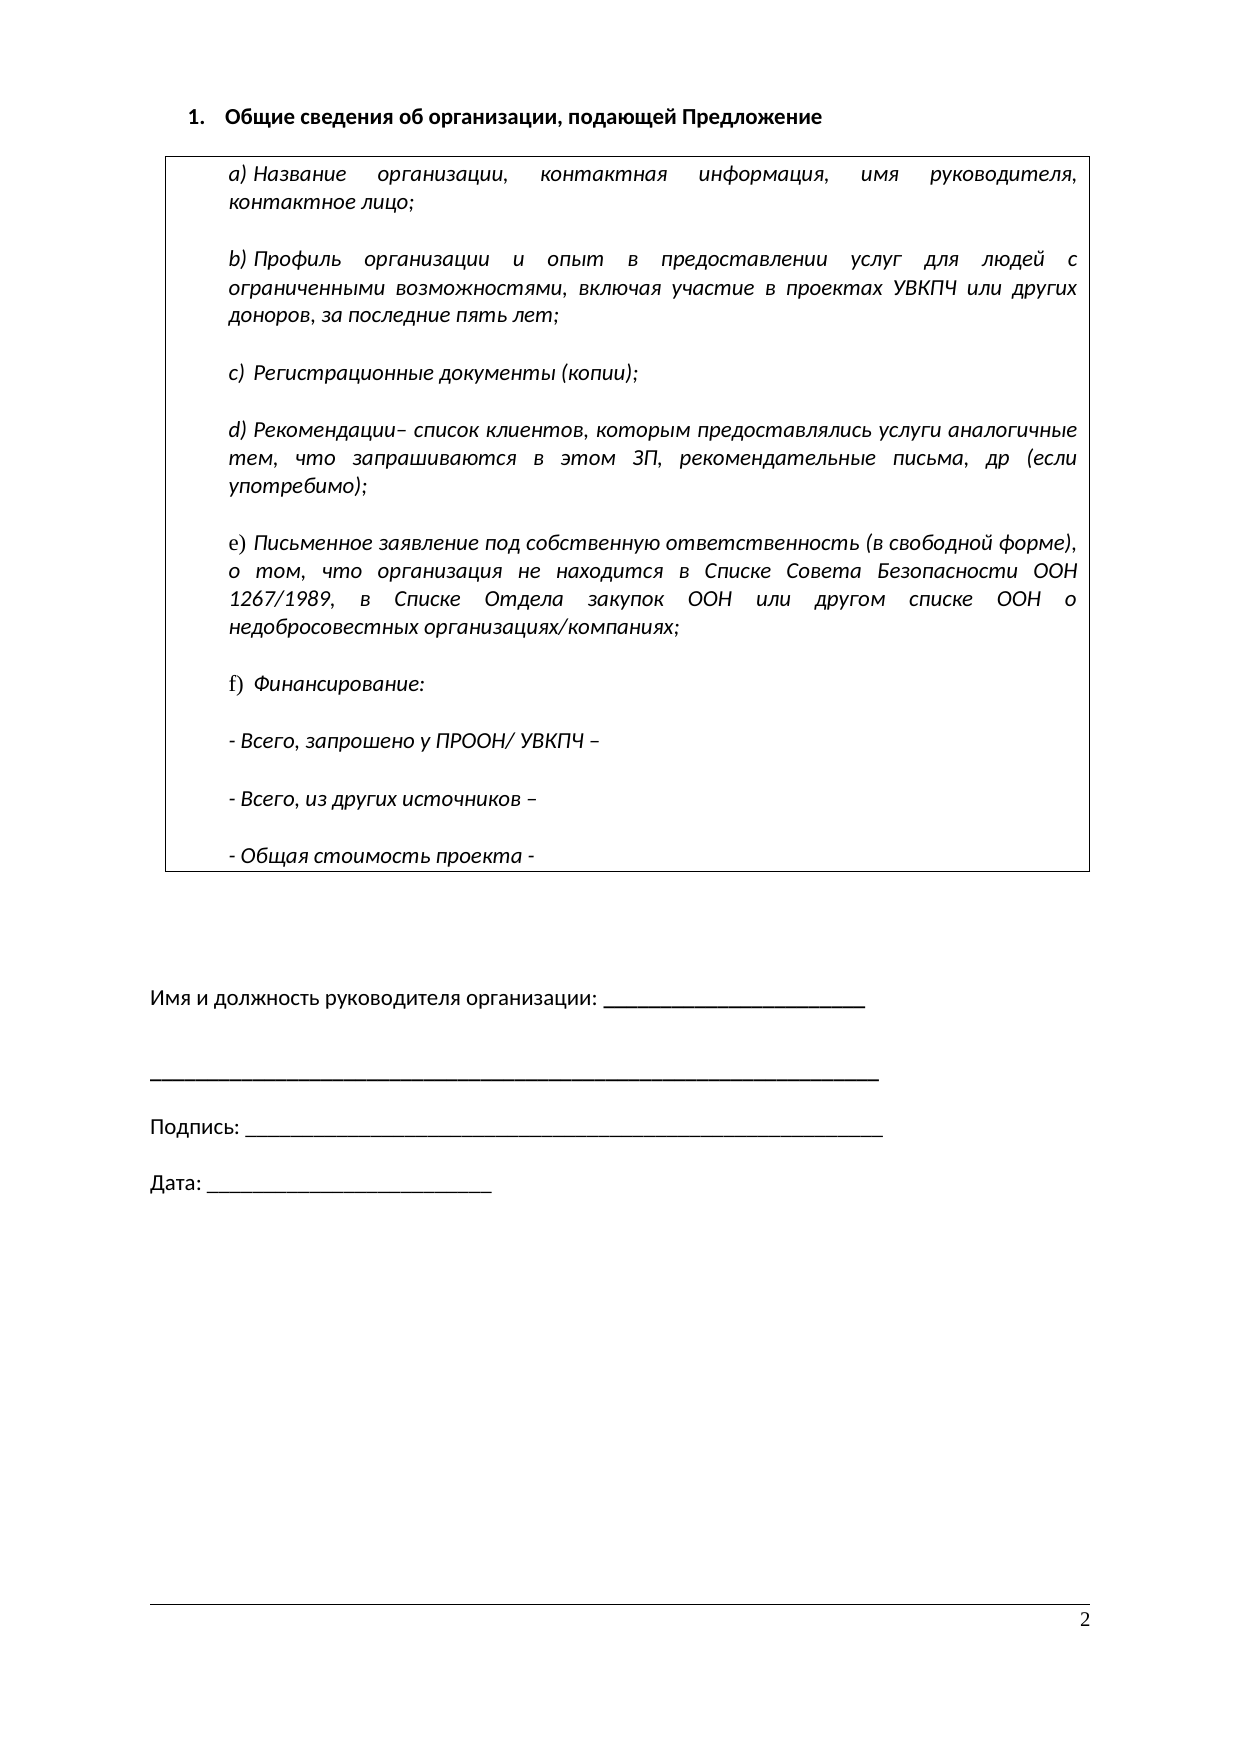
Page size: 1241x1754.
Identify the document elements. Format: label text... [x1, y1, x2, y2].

list Название организации, контактная информация, имя руководителя, контактное лицо; [166, 157, 1089, 215]
list Финансирование: [166, 666, 1089, 697]
list - Всего, из других источников – [166, 781, 1089, 812]
list - Всего, запрошено у ПРООН/ УВКПЧ – [166, 723, 1089, 755]
list Общие сведения об организации, подающей Предложение [187, 102, 1090, 130]
text Дата: _________________________ [150, 1168, 1090, 1196]
text Имя и должность руководителя организации: _______________________ [150, 983, 1090, 1012]
text Подпись: ________________________________________________________ [150, 1112, 1090, 1140]
list Профиль организации и опыт в предоставлении услуг для людей с ограниченными возможностями, включая участие в проектах УВКПЧ или других доноров, за последние пять лет; [166, 241, 1089, 329]
list Рекомендации– список клиентов, которым предоставлялись услуги аналогичные тем, что запрашиваются в этом ЗП, рекомендательные письма, др (если употребимо); [166, 412, 1089, 499]
text ________________________________________________________________ [150, 1056, 1090, 1084]
list Письменное заявление под собственную ответственность (в свободной форме), о том, что организация не находится в Списке Совета Безопасности ООН 1267/1989, в Списке Отдела закупок ООН или другом списке ООН о недобросовестных организациях/компаниях; [166, 525, 1089, 640]
list Регистрационные документы (копии); [166, 355, 1089, 386]
list - Общая стоимость проекта - [166, 838, 1089, 871]
